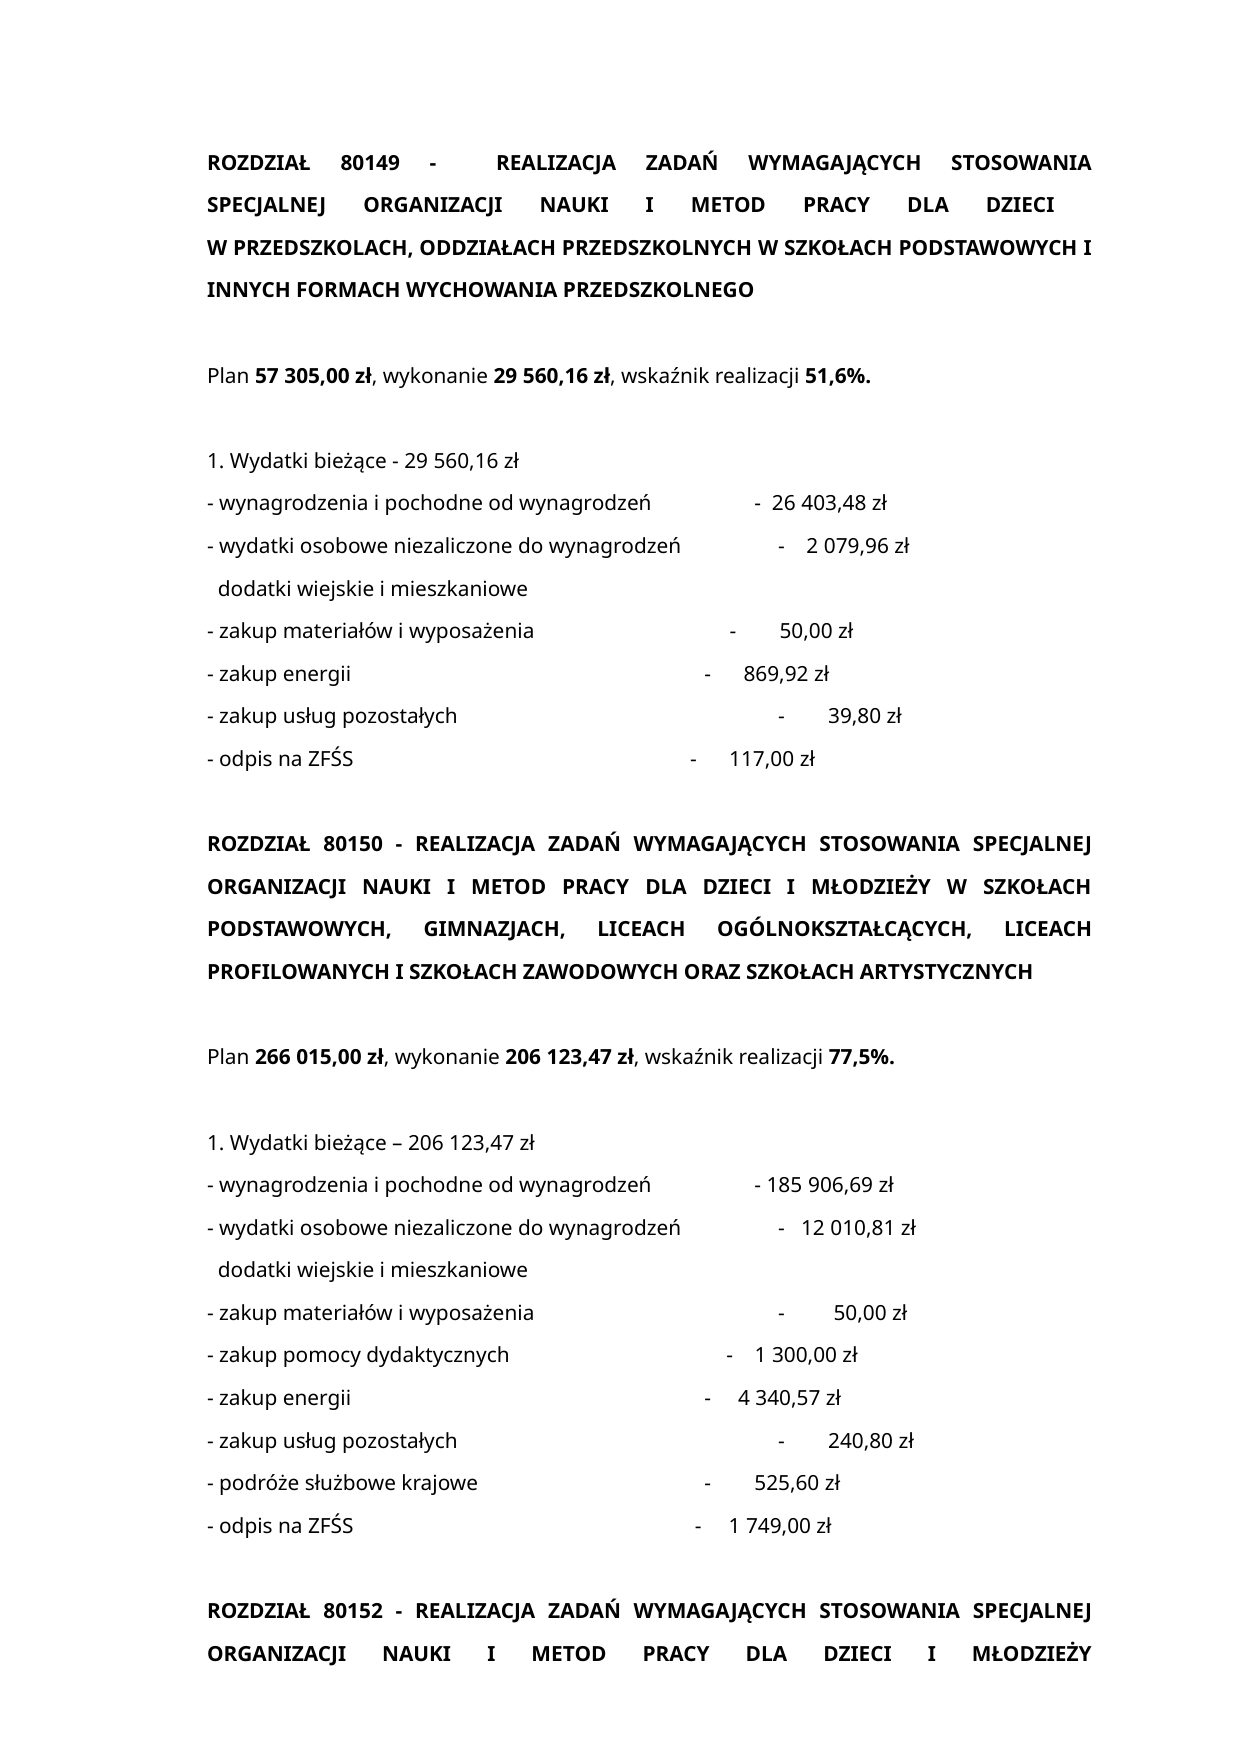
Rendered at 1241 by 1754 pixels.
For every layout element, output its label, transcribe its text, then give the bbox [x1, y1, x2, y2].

text - podróże służbowe krajowe - 525,60 zł [207, 1468, 1092, 1497]
text dodatki wiejskie i mieszkaniowe [207, 574, 1092, 602]
text - zakup energii - 869,92 zł [207, 659, 1092, 687]
text - zakup energii - 4 340,57 zł [207, 1383, 1092, 1412]
text - odpis na ZFŚS - 1 749,00 zł [207, 1511, 1092, 1539]
text - wynagrodzenia i pochodne od wynagrodzeń - 26 403,48 zł [207, 488, 1092, 517]
text - wydatki osobowe niezaliczone do wynagrodzeń - 2 079,96 zł [207, 531, 1092, 559]
text 1. Wydatki bieżące – 206 123,47 zł [207, 1128, 1092, 1156]
text - odpis na ZFŚS - 117,00 zł [207, 744, 1092, 773]
text - wynagrodzenia i pochodne od wynagrodzeń - 185 906,69 zł [207, 1170, 1092, 1199]
text - wydatki osobowe niezaliczone do wynagrodzeń - 12 010,81 zł [207, 1213, 1092, 1241]
text dodatki wiejskie i mieszkaniowe [207, 1255, 1092, 1284]
text - zakup materiałów i wyposażenia - 50,00 zł [207, 616, 1092, 645]
text ROZDZIAŁ 80150 - REALIZACJA ZADAŃ WYMAGAJĄCYCH STOSOWANIA SPECJALNEJ ORGANIZACJI NAUKI I METOD PRACY DLA DZIECI I MŁODZIEŻY W SZKOŁACH PODSTAWOWYCH, GIMNAZJACH, LICEACH OGÓLNOKSZTAŁCĄCYCH, LICEACH PROFILOWANYCH I SZKOŁACH ZAWODOWYCH ORAZ SZKOŁACH ARTYSTYCZNYCH [207, 829, 1092, 986]
text 1. Wydatki bieżące - 29 560,16 zł [207, 446, 1092, 474]
text Plan 57 305,00 zł, wykonanie 29 560,16 zł, wskaźnik realizacji 51,6%. [207, 361, 1092, 389]
text - zakup materiałów i wyposażenia - 50,00 zł [207, 1298, 1092, 1326]
text - zakup pomocy dydaktycznych - 1 300,00 zł [207, 1341, 1092, 1369]
text ROZDZIAŁ 80149 - REALIZACJA ZADAŃ WYMAGAJĄCYCH STOSOWANIA SPECJALNEJ ORGANIZACJI NAUKI I METOD PRACY DLA DZIECI W PRZEDSZKOLACH, ODDZIAŁACH PRZEDSZKOLNYCH W SZKOŁACH PODSTAWOWYCH I INNYCH FORMACH WYCHOWANIA PRZEDSZKOLNEGO [207, 148, 1092, 304]
text Plan 266 015,00 zł, wykonanie 206 123,47 zł, wskaźnik realizacji 77,5%. [207, 1042, 1092, 1071]
text - zakup usług pozostałych - 240,80 zł [207, 1426, 1092, 1454]
text - zakup usług pozostałych - 39,80 zł [207, 702, 1092, 730]
text ROZDZIAŁ 80152 - REALIZACJA ZADAŃ WYMAGAJĄCYCH STOSOWANIA SPECJALNEJ ORGANIZACJI NAUKI I METOD PRACY DLA DZIECI I MŁODZIEŻY [207, 1596, 1092, 1667]
